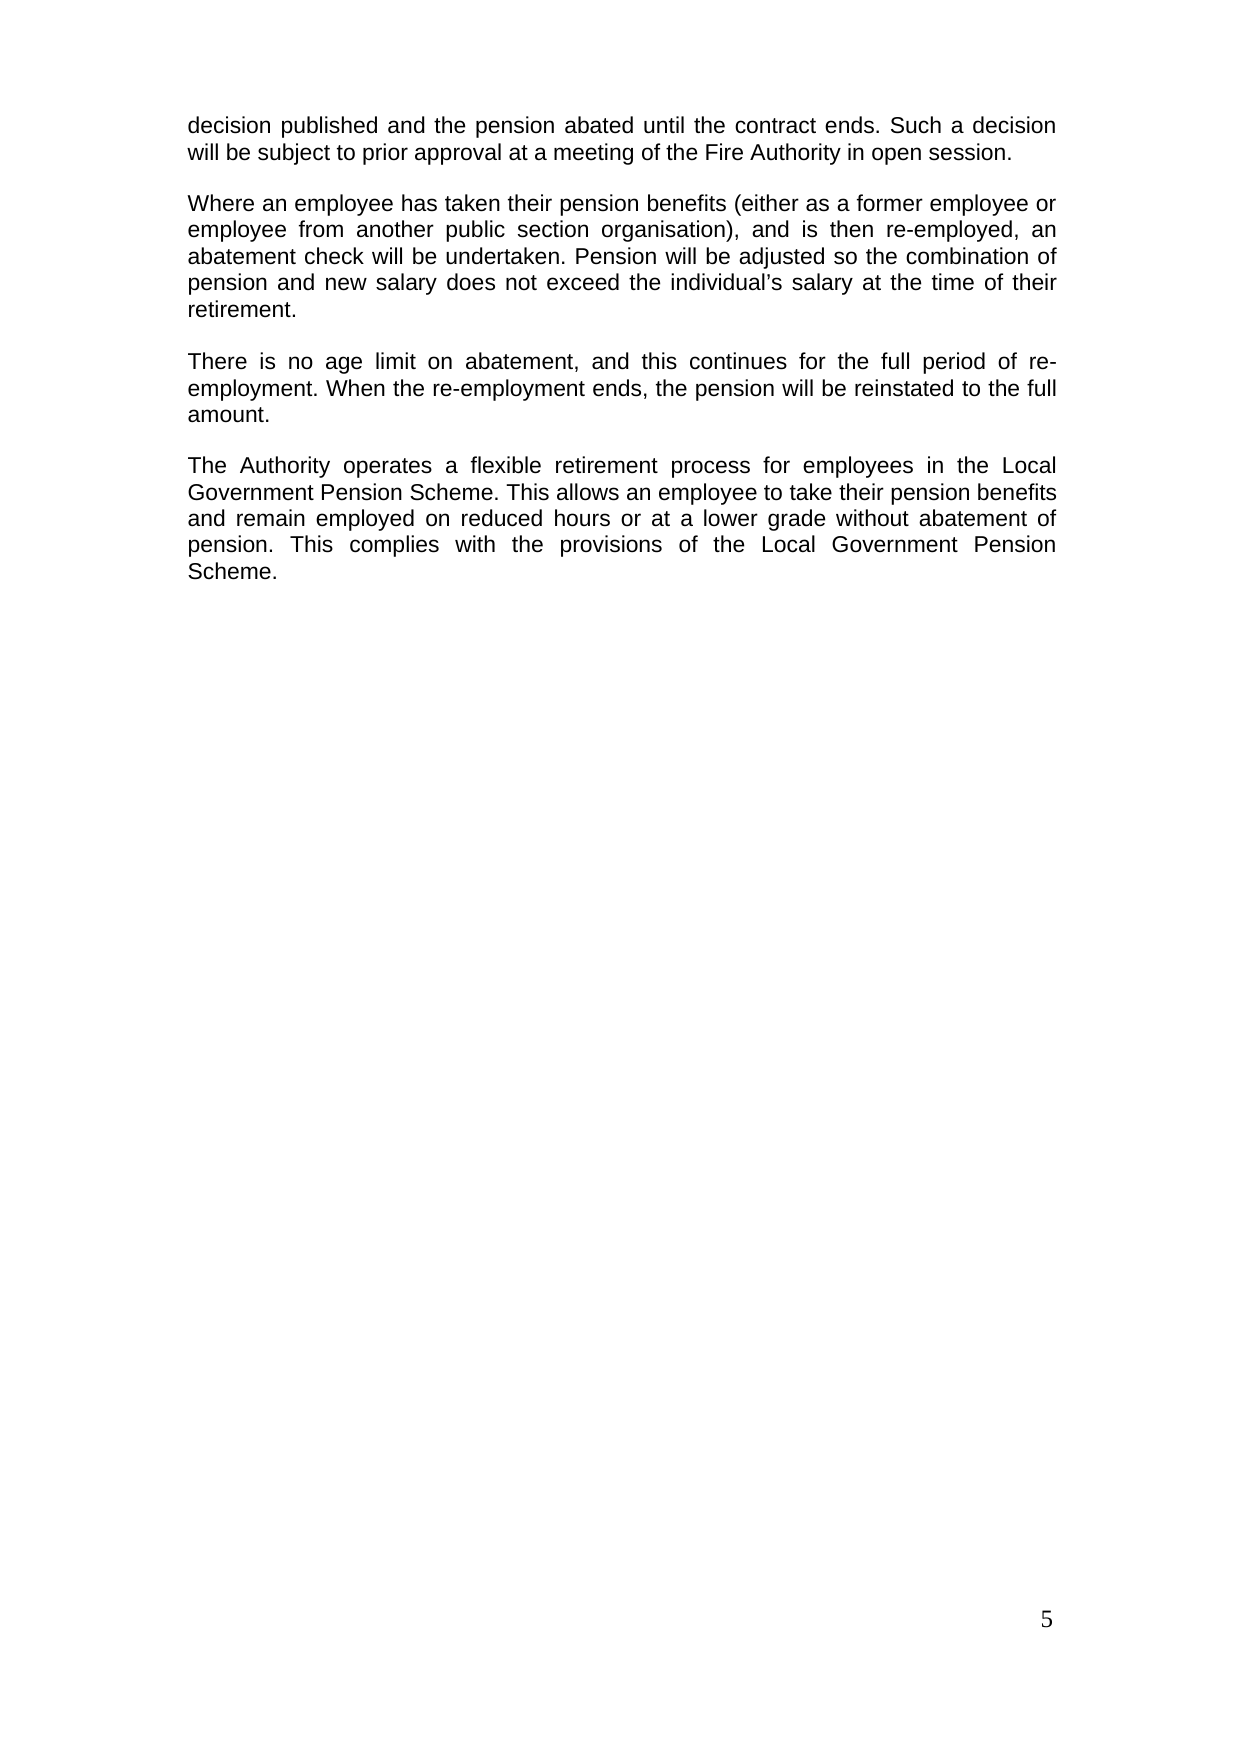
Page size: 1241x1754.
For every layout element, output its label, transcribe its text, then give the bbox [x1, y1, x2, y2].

text The Authority operates a flexible retirement process for employees in the Local Government Pension Scheme. This allows an employee to take their pension benefits and remain employed on reduced hours or at a lower grade without abatement of pension. This complies with the provisions of the Local Government Pension Scheme. [187, 452, 1057, 584]
text Where an employee has taken their pension benefits (either as a former employee or employee from another public section organisation), and is then re-employed, an abatement check will be undertaken. Pension will be adjusted so the combination of pension and new salary does not exceed the individual’s salary at the time of their retirement. [187, 190, 1057, 322]
text decision published and the pension abated until the contract ends. Such a decision will be subject to prior approval at a meeting of the Fire Authority in open session. [187, 112, 1057, 165]
text There is no age limit on abatement, and this continues for the full period of re-employment. When the re-employment ends, the pension will be reinstated to the full amount. [187, 348, 1057, 427]
